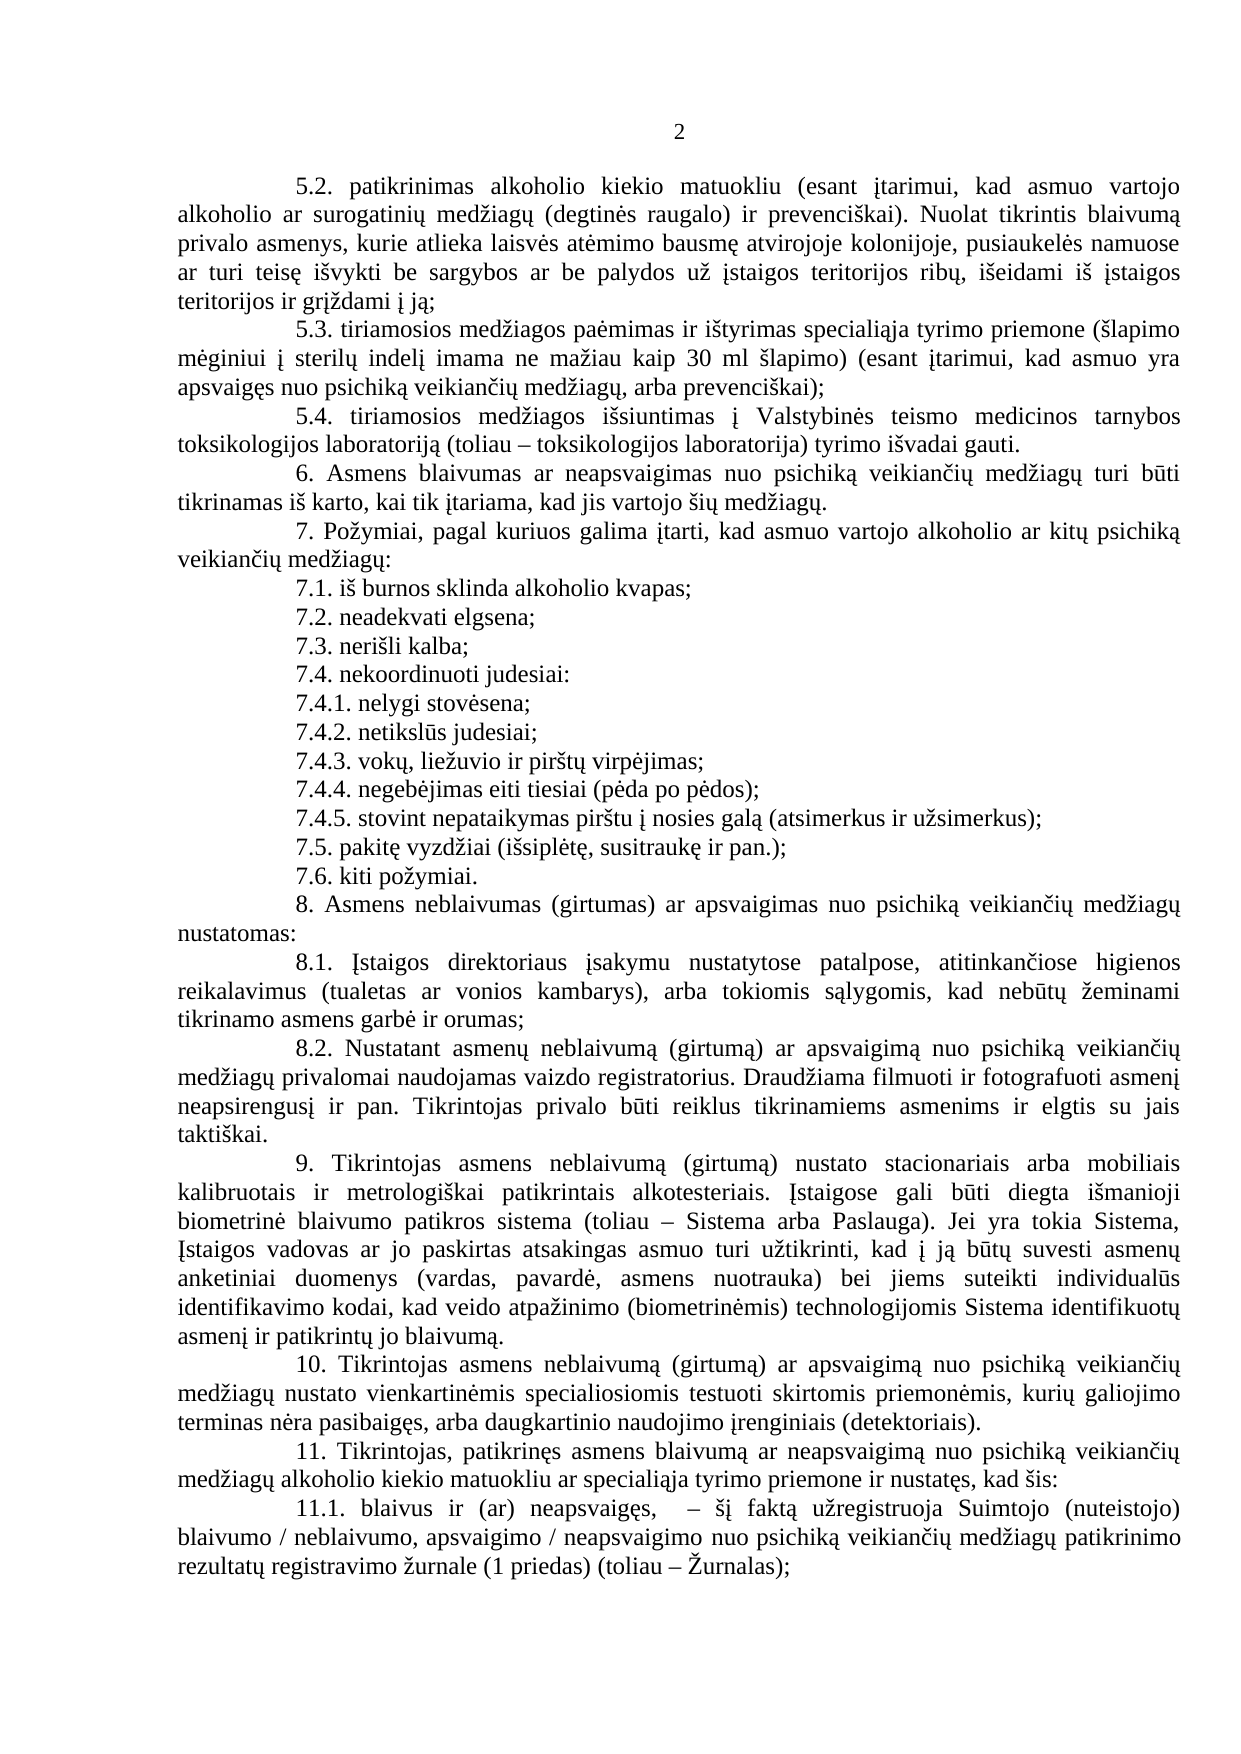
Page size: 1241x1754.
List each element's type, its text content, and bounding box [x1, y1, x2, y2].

text 7.1. iš burnos sklinda alkoholio kvapas; [177, 573, 1181, 602]
text 7.3. nerišli kalba; [177, 631, 1181, 659]
text 8.2. Nustatant asmenų neblaivumą (girtumą) ar apsvaigimą nuo psichiką veikiančių medžiagų privalomai naudojamas vaizdo registratorius. Draudžiama filmuoti ir fotografuoti asmenį neapsirengusį ir pan. Tikrintojas privalo būti reiklus tikrinamiems asmenims ir elgtis su jais taktiškai. [177, 1033, 1181, 1148]
text 7.4.4. negebėjimas eiti tiesiai (pėda po pėdos); [177, 774, 1181, 803]
text 7.5. pakitę vyzdžiai (išsiplėtę, susitraukę ir pan.); [177, 832, 1181, 861]
text 5.4. tiriamosios medžiagos išsiuntimas į Valstybinės teismo medicinos tarnybos toksikologijos laboratoriją (toliau – toksikologijos laboratorija) tyrimo išvadai gauti. [177, 401, 1181, 458]
text 7.2. neadekvati elgsena; [177, 602, 1181, 631]
text 9. Tikrintojas asmens neblaivumą (girtumą) nustato stacionariais arba mobiliais kalibruotais ir metrologiškai patikrintais alkotesteriais. Įstaigose gali būti diegta išmanioji biometrinė blaivumo patikros sistema (toliau – Sistema arba Paslauga). Jei yra tokia Sistema, Įstaigos vadovas ar jo paskirtas atsakingas asmuo turi užtikrinti, kad į ją būtų suvesti asmenų anketiniai duomenys (vardas, pavardė, asmens nuotrauka) bei jiems suteikti individualūs identifikavimo kodai, kad veido atpažinimo (biometrinėmis) technologijomis Sistema identifikuotų asmenį ir patikrintų jo blaivumą. [177, 1148, 1181, 1349]
text 8. Asmens neblaivumas (girtumas) ar apsvaigimas nuo psichiką veikiančių medžiagų nustatomas: [177, 889, 1181, 947]
text 11. Tikrintojas, patikrinęs asmens blaivumą ar neapsvaigimą nuo psichiką veikiančių medžiagų alkoholio kiekio matuokliu ar specialiąja tyrimo priemone ir nustatęs, kad šis: [177, 1436, 1181, 1493]
text 6. Asmens blaivumas ar neapsvaigimas nuo psichiką veikiančių medžiagų turi būti tikrinamas iš karto, kai tik įtariama, kad jis vartojo šių medžiagų. [177, 458, 1181, 516]
text 7. Požymiai, pagal kuriuos galima įtarti, kad asmuo vartojo alkoholio ar kitų psichiką veikiančių medžiagų: [177, 516, 1181, 573]
text 11.1. blaivus ir (ar) neapsvaigęs, – šį faktą užregistruoja Suimtojo (nuteistojo) blaivumo / neblaivumo, apsvaigimo / neapsvaigimo nuo psichiką veikiančių medžiagų patikrinimo rezultatų registravimo žurnale (1 priedas) (toliau – Žurnalas); [177, 1493, 1181, 1579]
text 7.4. nekoordinuoti judesiai: [177, 659, 1181, 688]
text 7.6. kiti požymiai. [177, 861, 1181, 889]
text 7.4.5. stovint nepataikymas pirštu į nosies galą (atsimerkus ir užsimerkus); [177, 803, 1181, 832]
text 5.2. patikrinimas alkoholio kiekio matuokliu (esant įtarimui, kad asmuo vartojo alkoholio ar surogatinių medžiagų (degtinės raugalo) ir prevenciškai). Nuolat tikrintis blaivumą privalo asmenys, kurie atlieka laisvės atėmimo bausmę atvirojoje kolonijoje, pusiaukelės namuose ar turi teisę išvykti be sargybos ar be palydos už įstaigos teritorijos ribų, išeidami iš įstaigos teritorijos ir grįždami į ją; [177, 171, 1181, 314]
text 7.4.2. netikslūs judesiai; [177, 717, 1181, 746]
text 7.4.1. nelygi stovėsena; [177, 688, 1181, 717]
text 5.3. tiriamosios medžiagos paėmimas ir ištyrimas specialiąja tyrimo priemone (šlapimo mėginiui į sterilų indelį imama ne mažiau kaip 30 ml šlapimo) (esant įtarimui, kad asmuo yra apsvaigęs nuo psichiką veikiančių medžiagų, arba prevenciškai); [177, 314, 1181, 401]
text 10. Tikrintojas asmens neblaivumą (girtumą) ar apsvaigimą nuo psichiką veikiančių medžiagų nustato vienkartinėmis specialiosiomis testuoti skirtomis priemonėmis, kurių galiojimo terminas nėra pasibaigęs, arba daugkartinio naudojimo įrenginiais (detektoriais). [177, 1349, 1181, 1436]
text 8.1. Įstaigos direktoriaus įsakymu nustatytose patalpose, atitinkančiose higienos reikalavimus (tualetas ar vonios kambarys), arba tokiomis sąlygomis, kad nebūtų žeminami tikrinamo asmens garbė ir orumas; [177, 947, 1181, 1033]
text 7.4.3. vokų, liežuvio ir pirštų virpėjimas; [177, 746, 1181, 774]
